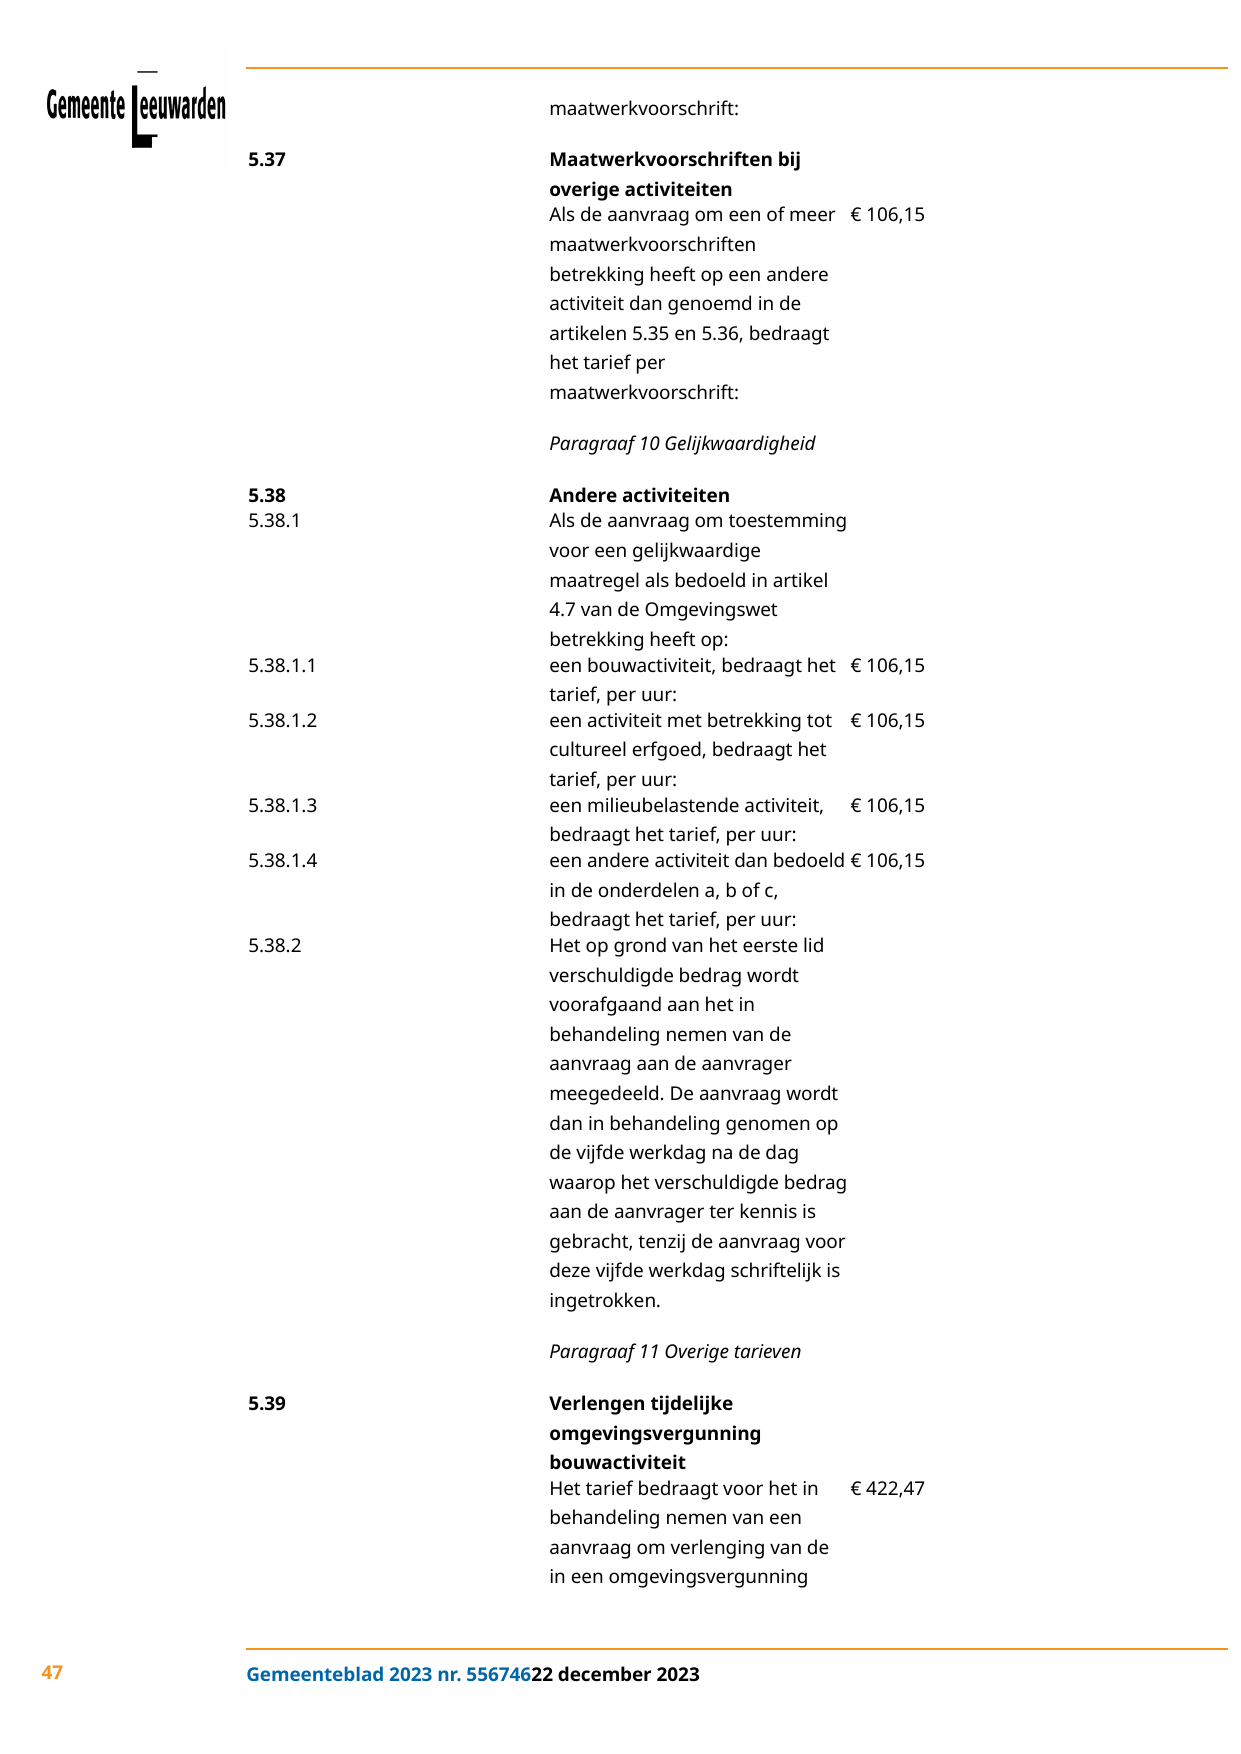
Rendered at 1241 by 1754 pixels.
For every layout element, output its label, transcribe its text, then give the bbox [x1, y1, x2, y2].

table_cell een andere activiteit dan bedoeld in de onderdelen a, b of c, bedraagt het tarief, per uur: [549, 847, 850, 932]
table_cell [850, 482, 1152, 508]
table_cell Het tarief bedraagt voor het in behandeling nemen van een aanvraag om verlenging van de in een omgevingsvergunning [549, 1475, 850, 1589]
table_cell [850, 1364, 1152, 1390]
table_cell een bouwactiviteit, bedraagt het tarief, per uur: [549, 652, 850, 707]
table_cell [850, 405, 1152, 431]
table_cell 5.37 [248, 146, 549, 202]
table_cell [549, 1313, 850, 1339]
table_cell [248, 405, 549, 431]
table_cell 5.38.1.2 [248, 707, 549, 792]
table_cell [850, 456, 1152, 482]
table_cell Als de aanvraag om een of meer maatwerkvoorschriften betrekking heeft op een andere activiteit dan genoemd in de artikelen 5.35 en 5.36, bedraagt het tarief per maatwerkvoorschrift: [549, 202, 850, 405]
table_cell [248, 456, 549, 482]
table_cell Paragraaf 10 Gelijkwaardigheid [549, 431, 850, 456]
table_cell 5.39 [248, 1390, 549, 1475]
table_cell [850, 1390, 1152, 1475]
table_cell [549, 1364, 850, 1390]
picture [41, 47, 231, 172]
table_cell [248, 95, 549, 121]
table_cell [248, 121, 549, 146]
table_cell 5.38.1.4 [248, 847, 549, 932]
table_cell 5.38.1 [248, 508, 549, 652]
table_cell [850, 431, 1152, 456]
table_cell 5.38.2 [248, 932, 549, 1313]
table_cell [549, 405, 850, 431]
table_cell 5.38.1.1 [248, 652, 549, 707]
table_cell een activiteit met betrekking tot cultureel erfgoed, bedraagt het tarief, per uur: [549, 707, 850, 792]
table_cell een milieubelastende activiteit, bedraagt het tarief, per uur: [549, 792, 850, 847]
table_cell [248, 1339, 549, 1364]
table_cell Andere activiteiten [549, 482, 850, 508]
table_cell € 106,15 [850, 847, 1152, 932]
table_cell Paragraaf 11 Overige tarieven [549, 1339, 850, 1364]
table_cell 5.38 [248, 482, 549, 508]
table_cell [850, 121, 1152, 146]
table_cell € 106,15 [850, 202, 1152, 405]
table_cell [850, 1313, 1152, 1339]
table_cell [248, 1364, 549, 1390]
table_cell Verlengen tijdelijke omgevingsvergunning bouwactiviteit [549, 1390, 850, 1475]
table_cell [248, 1313, 549, 1339]
table_cell € 106,15 [850, 707, 1152, 792]
table_cell [850, 932, 1152, 1313]
table_cell [850, 508, 1152, 652]
table_cell [248, 202, 549, 405]
table_cell [248, 431, 549, 456]
table_cell Maatwerkvoorschriften bij overige activiteiten [549, 146, 850, 202]
table_cell [248, 1475, 549, 1589]
table_cell [850, 146, 1152, 202]
table_cell 5.38.1.3 [248, 792, 549, 847]
table_cell maatwerkvoorschrift: [549, 95, 850, 121]
table_cell Het op grond van het eerste lid verschuldigde bedrag wordt voorafgaand aan het in behandeling nemen van de aanvraag aan de aanvrager meegedeeld. De aanvraag wordt dan in behandeling genomen op de vijfde werkdag na de dag waarop het verschuldigde bedrag aan de aanvrager ter kennis is gebracht, tenzij de aanvraag voor deze vijfde werkdag schriftelijk is ingetrokken. [549, 932, 850, 1313]
table_cell € 422,47 [850, 1475, 1152, 1589]
table_cell [850, 1339, 1152, 1364]
table_cell [549, 121, 850, 146]
table_cell € 106,15 [850, 652, 1152, 707]
table_cell [549, 456, 850, 482]
table_cell € 106,15 [850, 792, 1152, 847]
table_cell Als de aanvraag om toestemming voor een gelijkwaardige maatregel als bedoeld in artikel 4.7 van de Omgevingswet betrekking heeft op: [549, 508, 850, 652]
table_cell [850, 95, 1152, 121]
